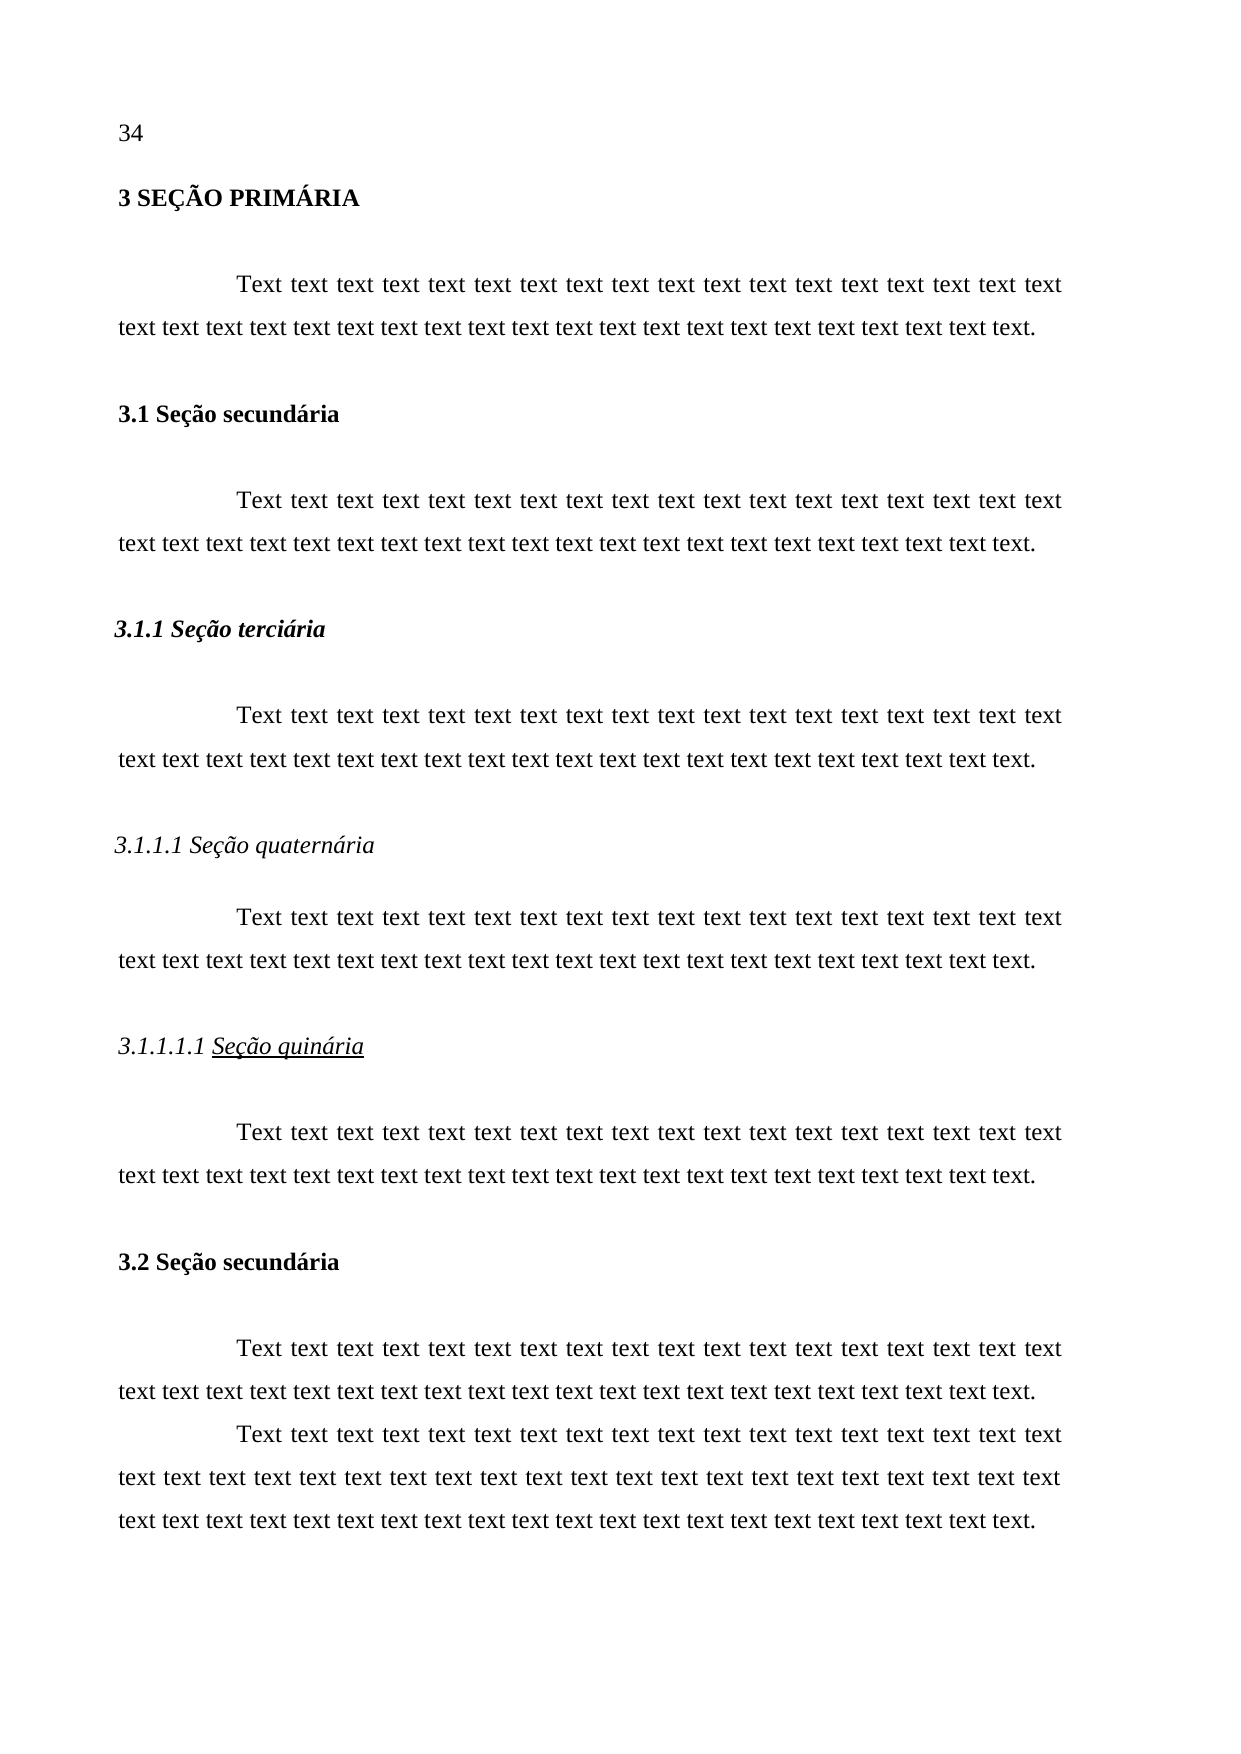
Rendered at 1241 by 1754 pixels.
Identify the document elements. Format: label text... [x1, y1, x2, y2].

text Text text text text text text text text text text text text text text text text text text text text text text text text text text text text text text text text text text text text text text text. [118, 902, 1063, 974]
text Text text text text text text text text text text text text text text text text text text text text text text text text text text text text text text text text text text text text text text text. [118, 269, 1063, 341]
subtitle Seção secundária [118, 399, 1063, 427]
subtitle Seção quaternária [114, 830, 1063, 859]
subtitle Seção quinária [118, 1031, 1063, 1060]
text Text text text text text text text text text text text text text text text text text text text text text text text text text text text text text text text text text text text text text text text text text text text text text text text text text text text text text text text text text text text text. [118, 1419, 1063, 1534]
text Text text text text text text text text text text text text text text text text text text text text text text text text text text text text text text text text text text text text text text text. [118, 1333, 1063, 1405]
subtitle Seção secundária [118, 1247, 1063, 1276]
text Text text text text text text text text text text text text text text text text text text text text text text text text text text text text text text text text text text text text text text text. [118, 701, 1063, 772]
subtitle SEÇÃO PRIMÁRIA [118, 183, 1063, 212]
text Text text text text text text text text text text text text text text text text text text text text text text text text text text text text text text text text text text text text text text text. [118, 1117, 1063, 1189]
text Text text text text text text text text text text text text text text text text text text text text text text text text text text text text text text text text text text text text text text text. [118, 485, 1063, 557]
subtitle Seção terciária [114, 614, 1063, 643]
